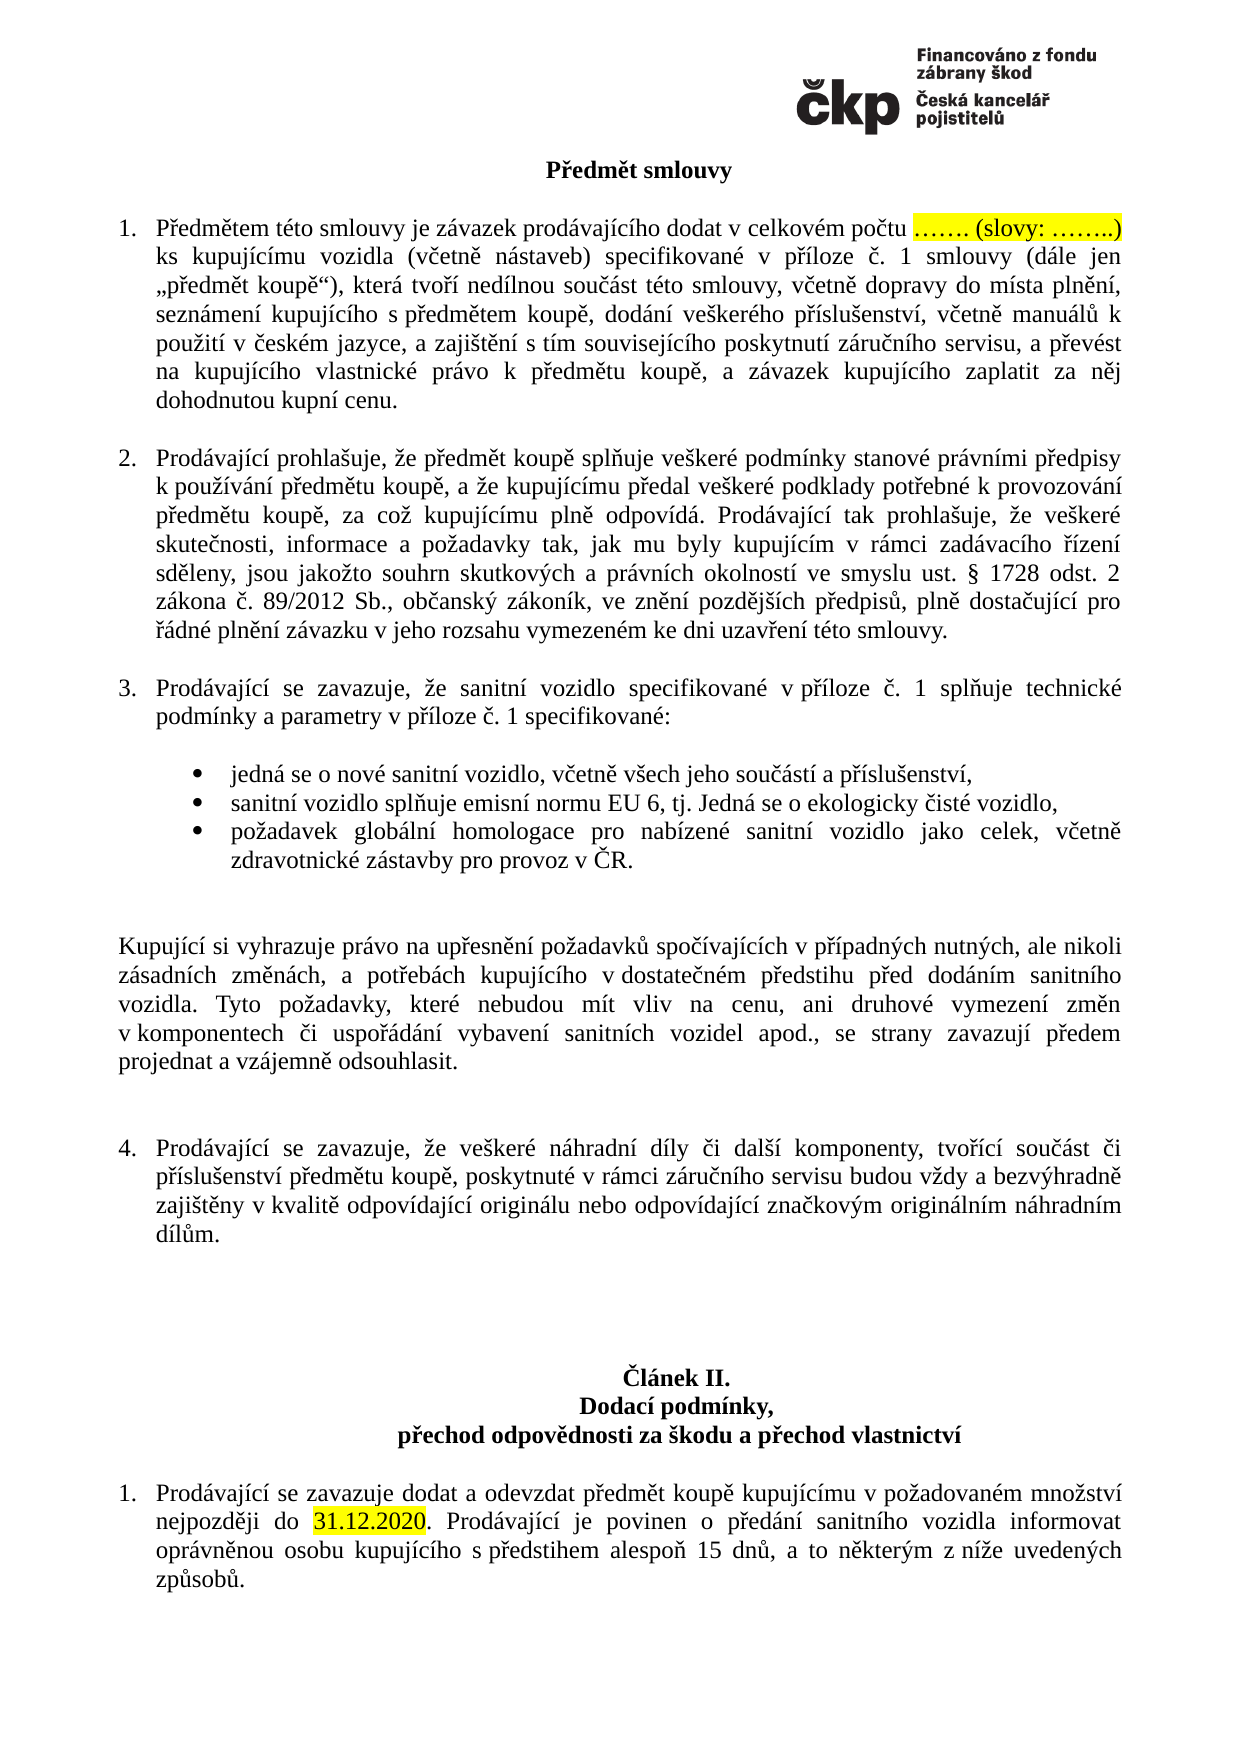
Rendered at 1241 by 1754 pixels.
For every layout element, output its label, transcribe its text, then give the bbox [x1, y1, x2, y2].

text Článek II. [231, 1363, 1122, 1391]
list Prodávající se zavazuje dodat a odevzdat předmět koupě kupujícímu v požadovaném množství nejpozději do 31.12.2020. Prodávající je povinen o předání sanitního vozidla informovat oprávněnou osobu kupujícího s předstihem alespoň 15 dnů, a to některým z níže uvedených způsobů. [118, 1478, 1122, 1593]
list jedná se o nové sanitní vozidlo, včetně všech jeho součástí a příslušenství, [193, 759, 1122, 788]
text Kupující si vyhrazuje právo na upřesnění požadavků spočívajících v případných nutných, ale nikoli zásadních změnách, a potřebách kupujícího v dostatečném předstihu před dodáním sanitního vozidla. Tyto požadavky, které nebudou mít vliv na cenu, ani druhové vymezení změn v komponentech či uspořádání vybavení sanitních vozidel apod., se strany zavazují předem projednat a vzájemně odsouhlasit. [118, 931, 1122, 1075]
text Předmět smlouvy [156, 118, 1122, 184]
text přechod odpovědnosti za škodu a přechod vlastnictví [231, 1420, 1122, 1449]
list Prodávající se zavazuje, že sanitní vozidlo specifikované v příloze č. 1 splňuje technické podmínky a parametry v příloze č. 1 specifikované: [118, 673, 1122, 730]
list požadavek globální homologace pro nabízené sanitní vozidlo jako celek, včetně zdravotnické zástavby pro provoz v ČR. [193, 816, 1122, 874]
list Předmětem této smlouvy je závazek prodávajícího dodat v celkovém počtu ……. (slovy: ……..) ks kupujícímu vozidla (včetně nástaveb) specifikované v příloze č. 1 smlouvy (dále jen „předmět koupě“), která tvoří nedílnou součást této smlouvy, včetně dopravy do místa plnění, seznámení kupujícího s předmětem koupě, dodání veškerého příslušenství, včetně manuálů k použití v českém jazyce, a zajištění s tím souvisejícího poskytnutí záručního servisu, a převést na kupujícího vlastnické právo k předmětu koupě, a závazek kupujícího zaplatit za něj dohodnutou kupní cenu. [118, 213, 1122, 414]
list sanitní vozidlo splňuje emisní normu EU 6, tj. Jedná se o ekologicky čisté vozidlo, [193, 788, 1122, 816]
list Prodávající prohlašuje, že předmět koupě splňuje veškeré podmínky stanové právními předpisy k používání předmětu koupě, a že kupujícímu předal veškeré podklady potřebné k provozování předmětu koupě, za což kupujícímu plně odpovídá. Prodávající tak prohlašuje, že veškeré skutečnosti, informace a požadavky tak, jak mu byly kupujícím v rámci zadávacího řízení sděleny, jsou jakožto souhrn skutkových a právních okolností ve smyslu ust. § 1728 odst. 2 zákona č. 89/2012 Sb., občanský zákoník, ve znění pozdějších předpisů, plně dostačující pro řádné plnění závazku v jeho rozsahu vymezeném ke dni uzavření této smlouvy. [118, 443, 1122, 644]
text Dodací podmínky, [231, 1391, 1122, 1420]
list Prodávající se zavazuje, že veškeré náhradní díly či další komponenty, tvořící součást či příslušenství předmětu koupě, poskytnuté v rámci záručního servisu budou vždy a bezvýhradně zajištěny v kvalitě odpovídající originálu nebo odpovídající značkovým originálním náhradním dílům. [118, 1133, 1122, 1248]
